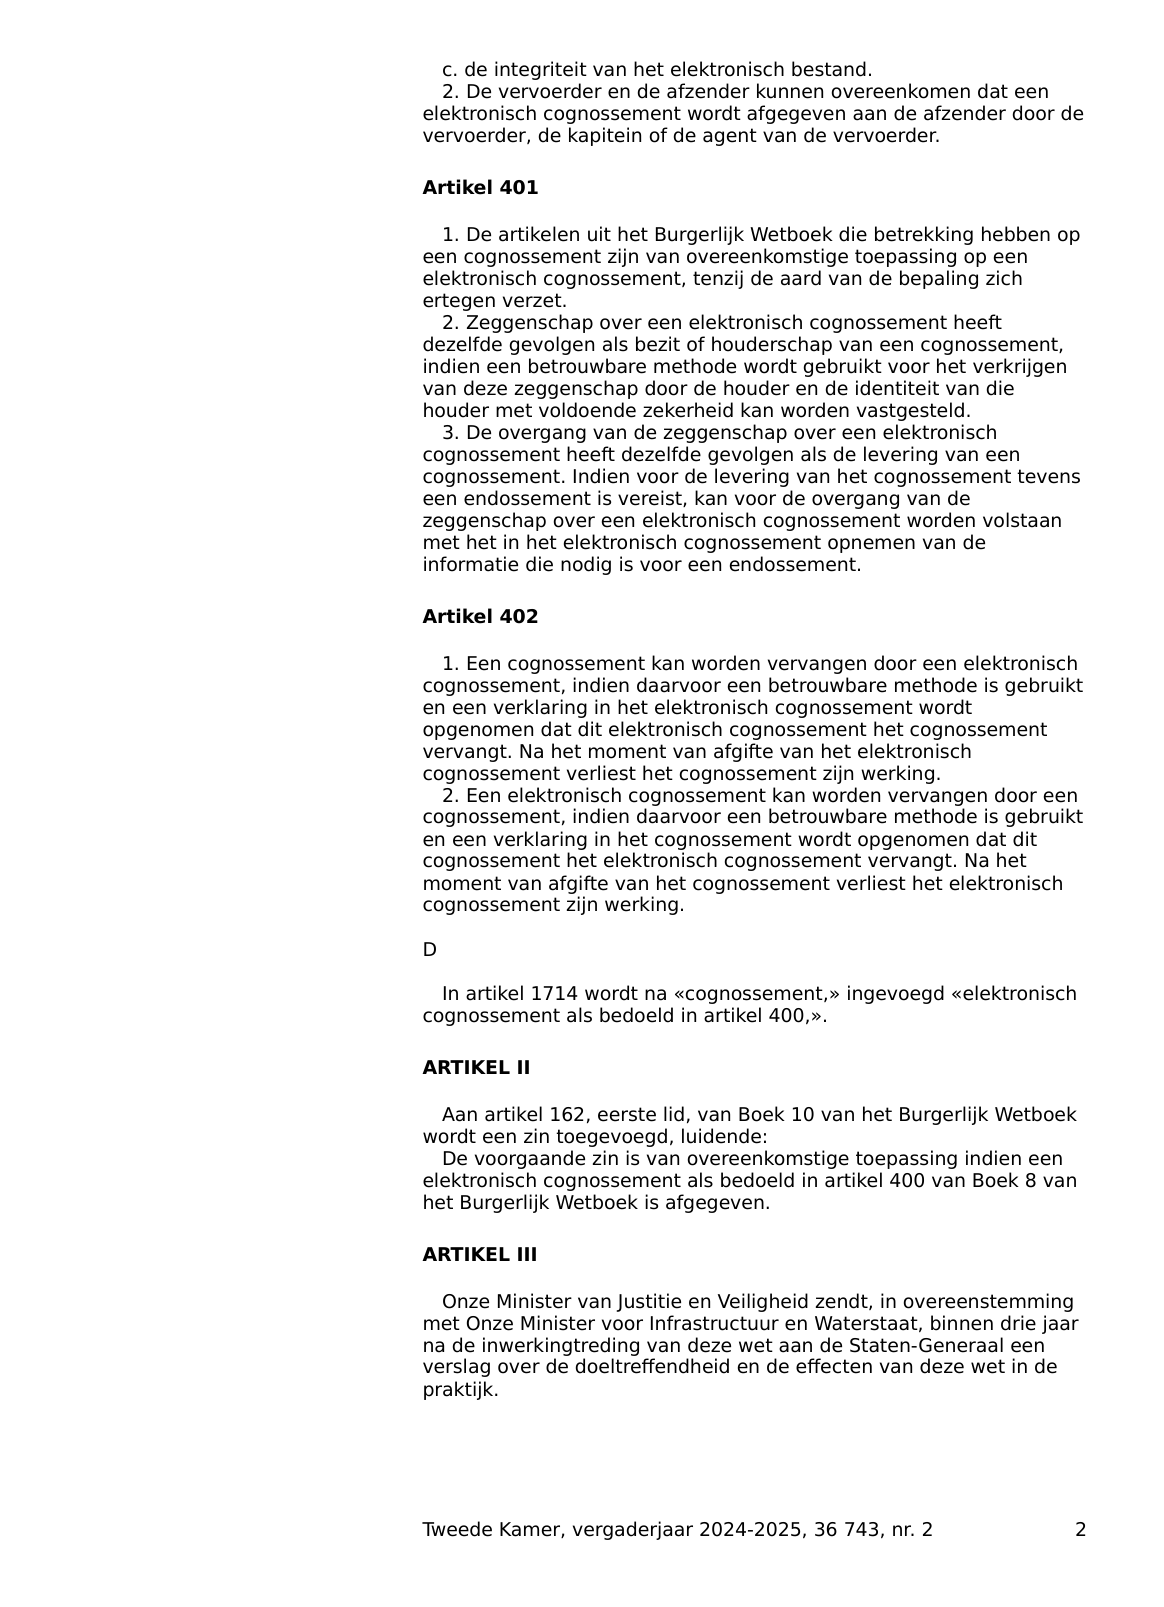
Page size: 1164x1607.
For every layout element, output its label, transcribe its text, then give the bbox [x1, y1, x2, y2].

subtitle ARTIKEL II [422, 1057, 1087, 1079]
text D [422, 938, 1087, 961]
text Aan artikel 162, eerste lid, van Boek 10 van het Burgerlijk Wetboek wordt een zin toegevoegd, luidende: [422, 1104, 1087, 1148]
text 1. Een cognossement kan worden vervangen door een elektronisch cognossement, indien daarvoor een betrouwbare methode is gebruikt en een verklaring in het elektronisch cognossement wordt opgenomen dat dit elektronisch cognossement het cognossement vervangt. Na het moment van afgifte van het elektronisch cognossement verliest het cognossement zijn werking. [422, 653, 1087, 784]
subtitle Artikel 402 [422, 606, 1087, 628]
text 3. De overgang van de zeggenschap over een elektronisch cognossement heeft dezelfde gevolgen als de levering van een cognossement. Indien voor de levering van het cognossement tevens een endossement is vereist, kan voor de overgang van de zeggenschap over een elektronisch cognossement worden volstaan met het in het elektronisch cognossement opnemen van de informatie die nodig is voor een endossement. [422, 422, 1087, 576]
text Onze Minister van Justitie en Veiligheid zendt, in overeenstemming met Onze Minister voor Infrastructuur en Waterstaat, binnen drie jaar na de inwerkingtreding van deze wet aan de Staten-Generaal een verslag over de doeltreffendheid en de effecten van deze wet in de praktijk. [422, 1291, 1087, 1400]
text 1. De artikelen uit het Burgerlijk Wetboek die betrekking hebben op een cognossement zijn van overeenkomstige toepassing op een elektronisch cognossement, tenzij de aard van de bepaling zich ertegen verzet. [422, 224, 1087, 312]
text De voorgaande zin is van overeenkomstige toepassing indien een elektronisch cognossement als bedoeld in artikel 400 van Boek 8 van het Burgerlijk Wetboek is afgegeven. [422, 1148, 1087, 1213]
text 2. De vervoerder en de afzender kunnen overeenkomen dat een elektronisch cognossement wordt afgegeven aan de afzender door de vervoerder, de kapitein of de agent van de vervoerder. [422, 81, 1087, 147]
text 2. Zeggenschap over een elektronisch cognossement heeft dezelfde gevolgen als bezit of houderschap van een cognossement, indien een betrouwbare methode wordt gebruikt voor het verkrijgen van deze zeggenschap door de houder en de identiteit van die houder met voldoende zekerheid kan worden vastgesteld. [422, 312, 1087, 422]
subtitle ARTIKEL III [422, 1243, 1087, 1266]
text In artikel 1714 wordt na «cognossement,» ingevoegd «elektronisch cognossement als bedoeld in artikel 400,». [422, 983, 1087, 1027]
text c. de integriteit van het elektronisch bestand. [422, 59, 1087, 81]
subtitle Artikel 401 [422, 177, 1087, 199]
text 2. Een elektronisch cognossement kan worden vervangen door een cognossement, indien daarvoor een betrouwbare methode is gebruikt en een verklaring in het cognossement wordt opgenomen dat dit cognossement het elektronisch cognossement vervangt. Na het moment van afgifte van het cognossement verliest het elektronisch cognossement zijn werking. [422, 784, 1087, 916]
